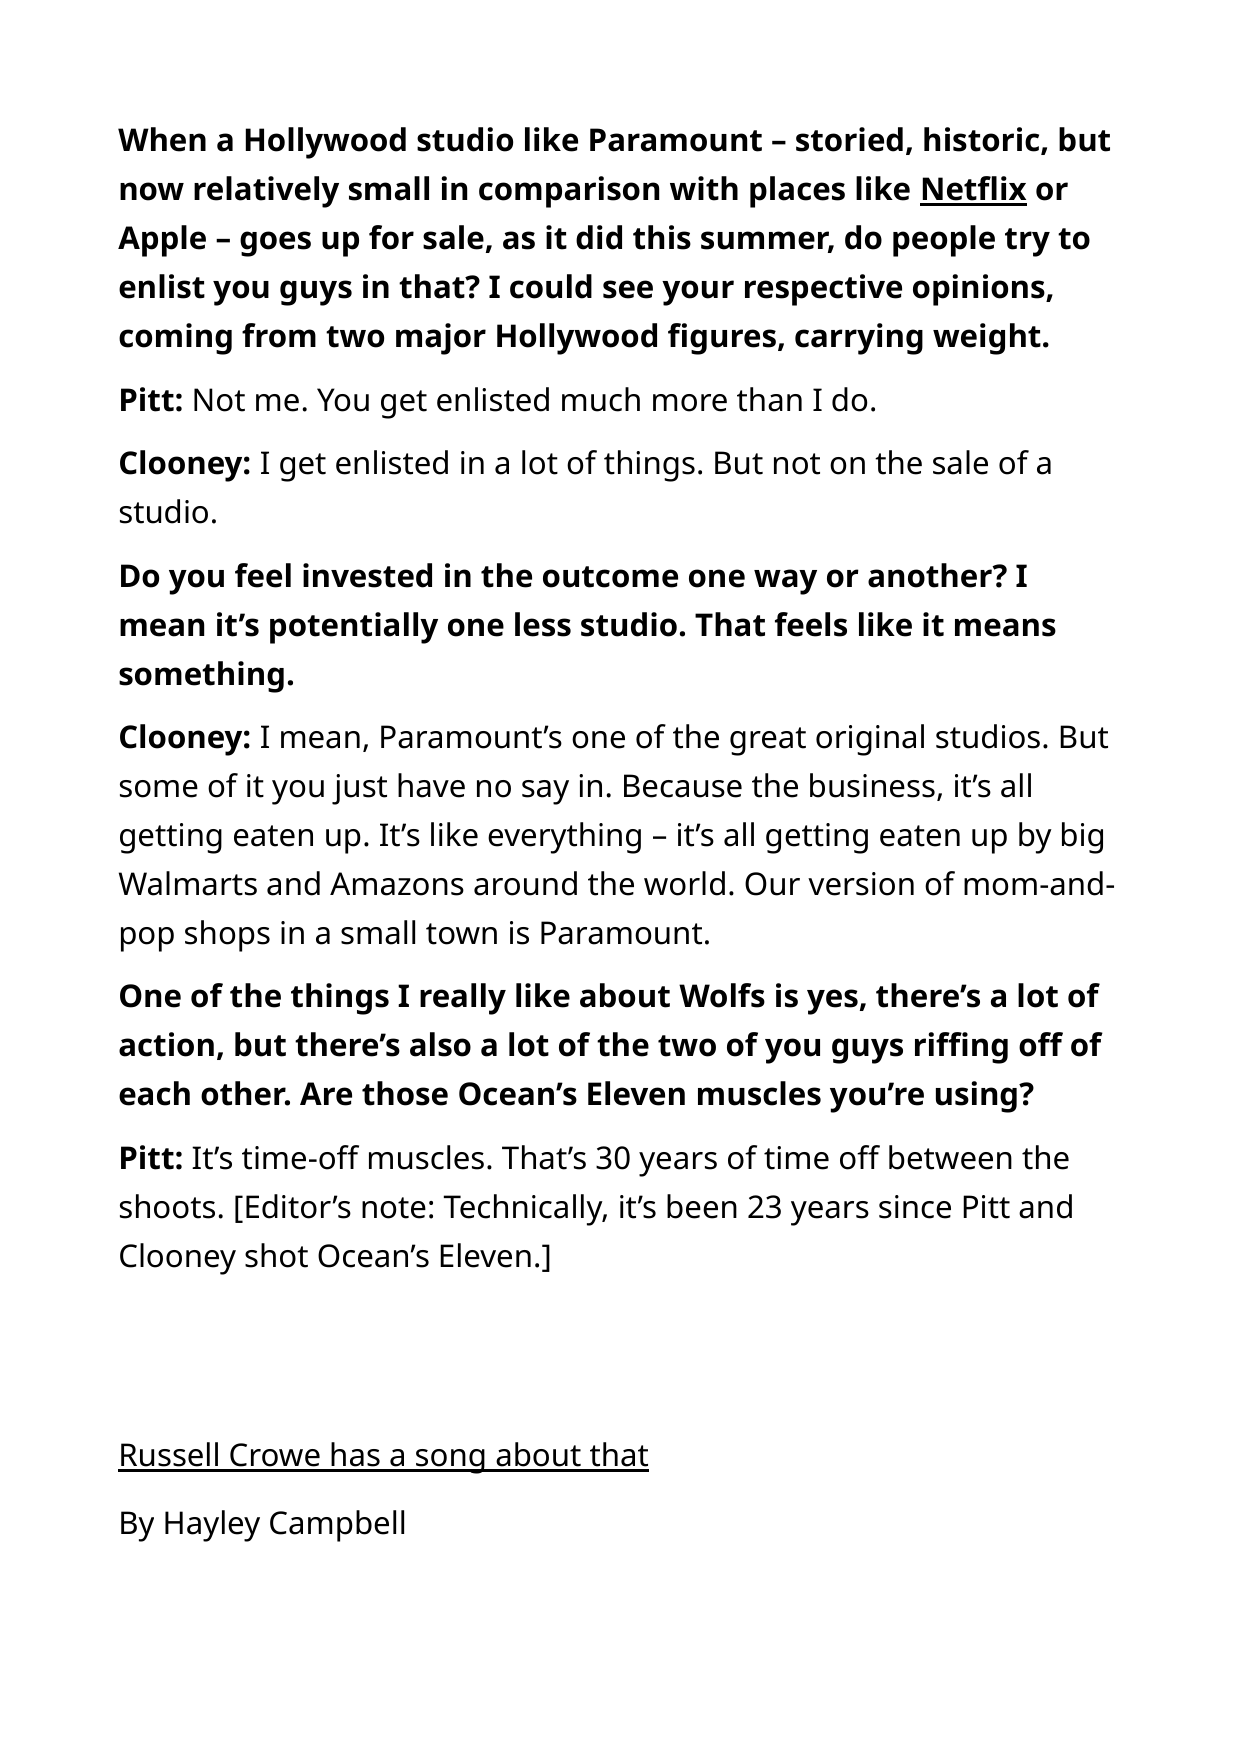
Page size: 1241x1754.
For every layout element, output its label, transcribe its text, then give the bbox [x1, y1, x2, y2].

text Pitt: Not me. You get enlisted much more than I do. [118, 377, 1122, 420]
text By Hayley Campbell [118, 1501, 1122, 1543]
text Do you feel invested in the outcome one way or another? I mean it’s potentially one less studio. That feels like it means something. [118, 553, 1122, 694]
text When a Hollywood studio like Paramount – storied, historic, but now relatively small in comparison with places like Netflix or Apple – goes up for sale, as it did this summer, do people try to enlist you guys in that? I could see your respective opinions, coming from two major Hollywood figures, carrying weight. [118, 118, 1122, 357]
text One of the things I really like about Wolfs is yes, there’s a lot of action, but there’s also a lot of the two of you guys riffing off of each other. Are those Ocean’s Eleven muscles you’re using? [118, 974, 1122, 1115]
text Clooney: I get enlisted in a lot of things. But not on the sale of a studio. [118, 441, 1122, 533]
text Clooney: I mean, Paramount’s one of the great original studios. But some of it you just have no say in. Because the business, it’s all getting eaten up. It’s like everything – it’s all getting eaten up by big Walmarts and Amazons around the world. Our version of mom-and-pop shops in a small town is Paramount. [118, 715, 1122, 953]
subtitle Russell Crowe has a song about that [118, 1433, 1122, 1476]
text Pitt: It’s time-off muscles. That’s 30 years of time off between the shoots. [Editor’s note: Technically, it’s been 23 years since Pitt and Clooney shot Ocean’s Eleven.] [118, 1136, 1122, 1276]
